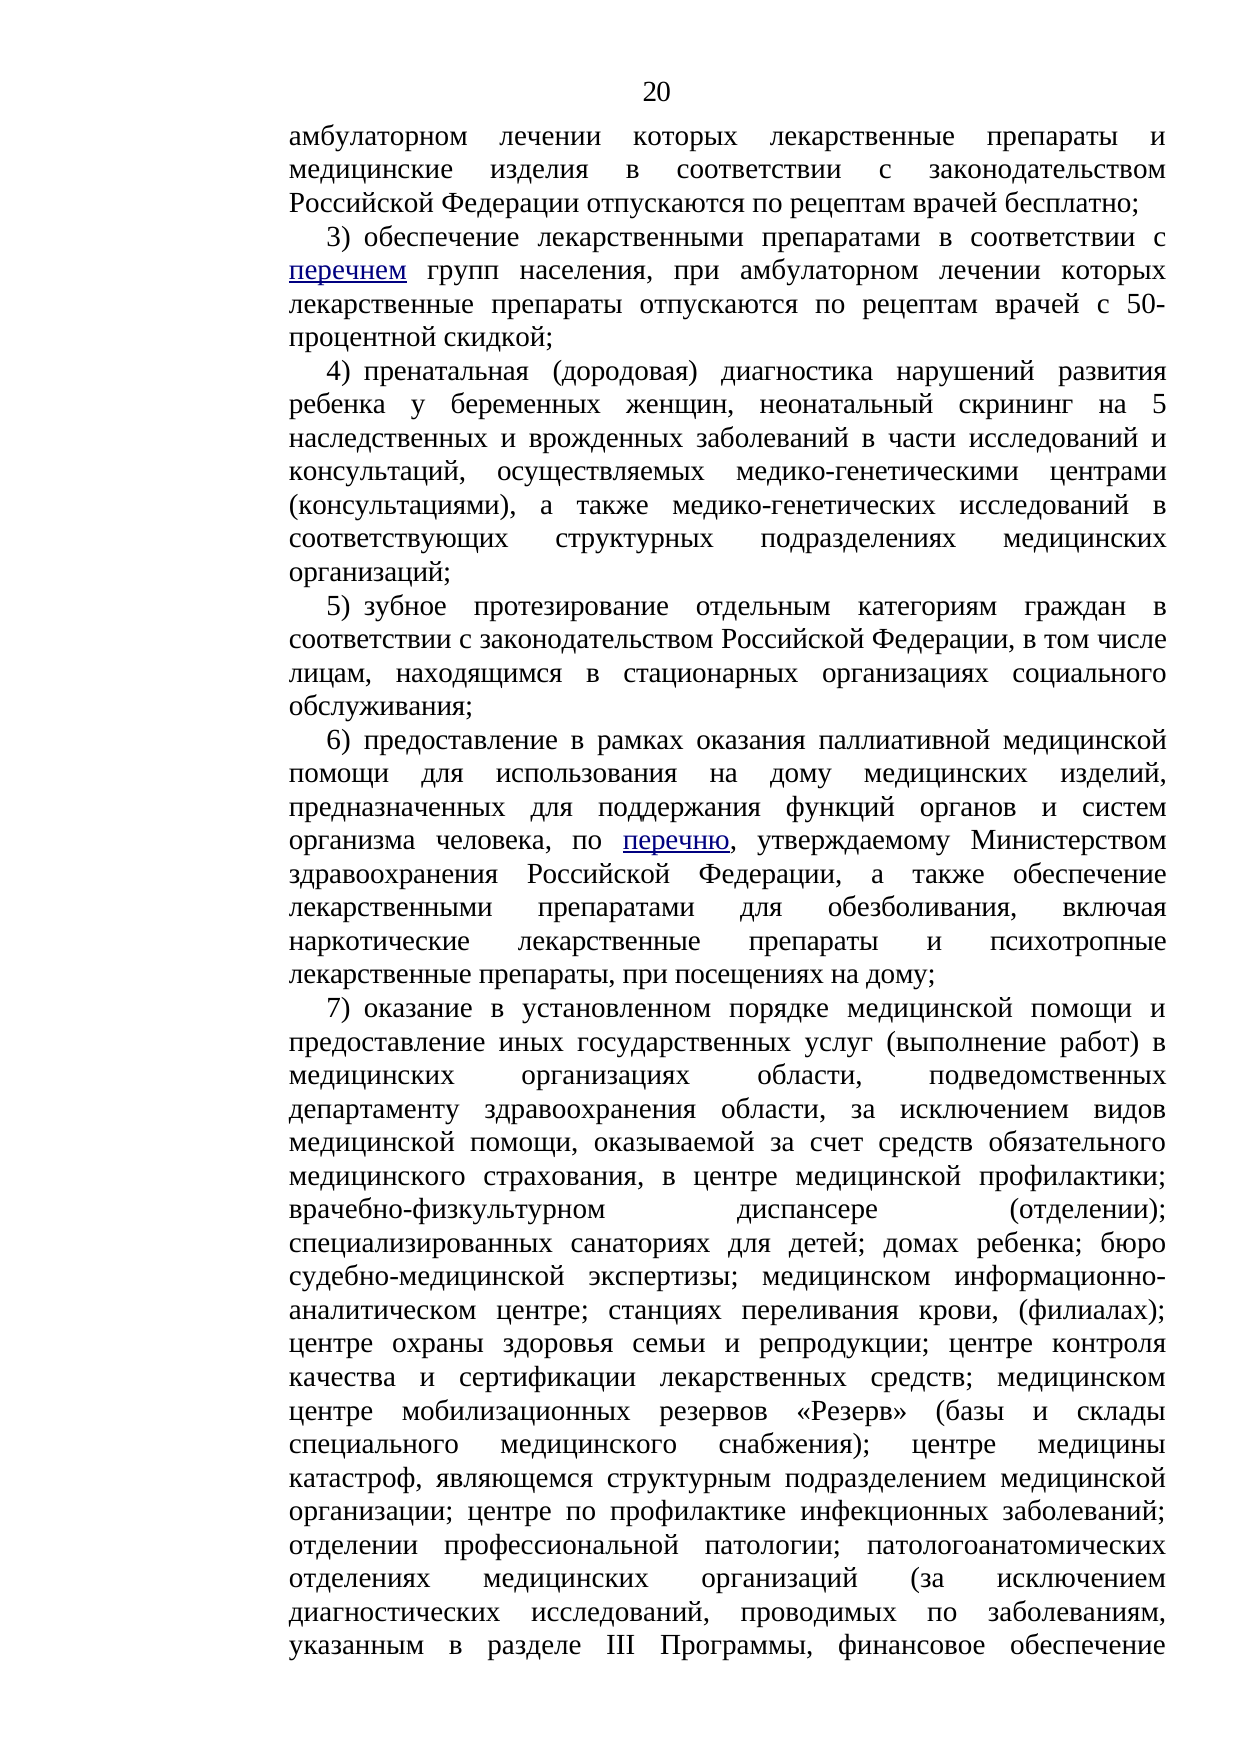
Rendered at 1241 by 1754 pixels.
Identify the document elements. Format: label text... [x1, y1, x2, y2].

list предоставление в рамках оказания паллиативной медицинской помощи для использования на дому медицинских изделий, предназначенных для поддержания функций органов и систем организма человека, по перечню, утверждаемому Министерством здравоохранения Российской Федерации, а также обеспечение лекарственными препаратами для обезболивания, включая наркотические лекарственные препараты и психотропные лекарственные препараты, при посещениях на дому; [251, 722, 1167, 990]
list оказание в установленном порядке медицинской помощи и предоставление иных государственных услуг (выполнение работ) в медицинских организациях области, подведомственных департаменту здравоохранения области, за исключением видов медицинской помощи, оказываемой за счет средств обязательного медицинского страхования, в центре медицинской профилактики; врачебно-физкультурном диспансере (отделении); специализированных санаториях для детей; домах ребенка; бюро судебно-медицинской экспертизы; медицинском информационно-аналитическом центре; станциях переливания крови, (филиалах); центре охраны здоровья семьи и репродукции; центре контроля качества и сертификации лекарственных средств; медицинском центре мобилизационных резервов «Резерв» (базы и склады специального медицинского снабжения); центре медицины катастроф, являющемся структурным подразделением медицинской организации; центре по профилактике инфекционных заболеваний; отделении профессиональной патологии; патологоанатомических отделениях медицинских организаций (за исключением диагностических исследований, проводимых по заболеваниям, указанным в разделе III Программы, финансовое обеспечение [251, 990, 1167, 1661]
list зубное протезирование отдельным категориям граждан в соответствии с законодательством Российской Федерации, в том числе лицам, находящимся в стационарных организациях социального обслуживания; [251, 588, 1167, 722]
list амбулаторном лечении которых лекарственные препараты и медицинские изделия в соответствии с законодательством Российской Федерации отпускаются по рецептам врачей бесплатно; [251, 118, 1167, 219]
list обеспечение лекарственными препаратами в соответствии с перечнем групп населения, при амбулаторном лечении которых лекарственные препараты отпускаются по рецептам врачей с 50-процентной скидкой; [251, 219, 1167, 353]
list пренатальная (дородовая) диагностика нарушений развития ребенка у беременных женщин, неонатальный скрининг на 5 наследственных и врожденных заболеваний в части исследований и консультаций, осуществляемых медико-генетическими центрами (консультациями), а также медико-генетических исследований в соответствующих структурных подразделениях медицинских организаций; [251, 353, 1167, 588]
